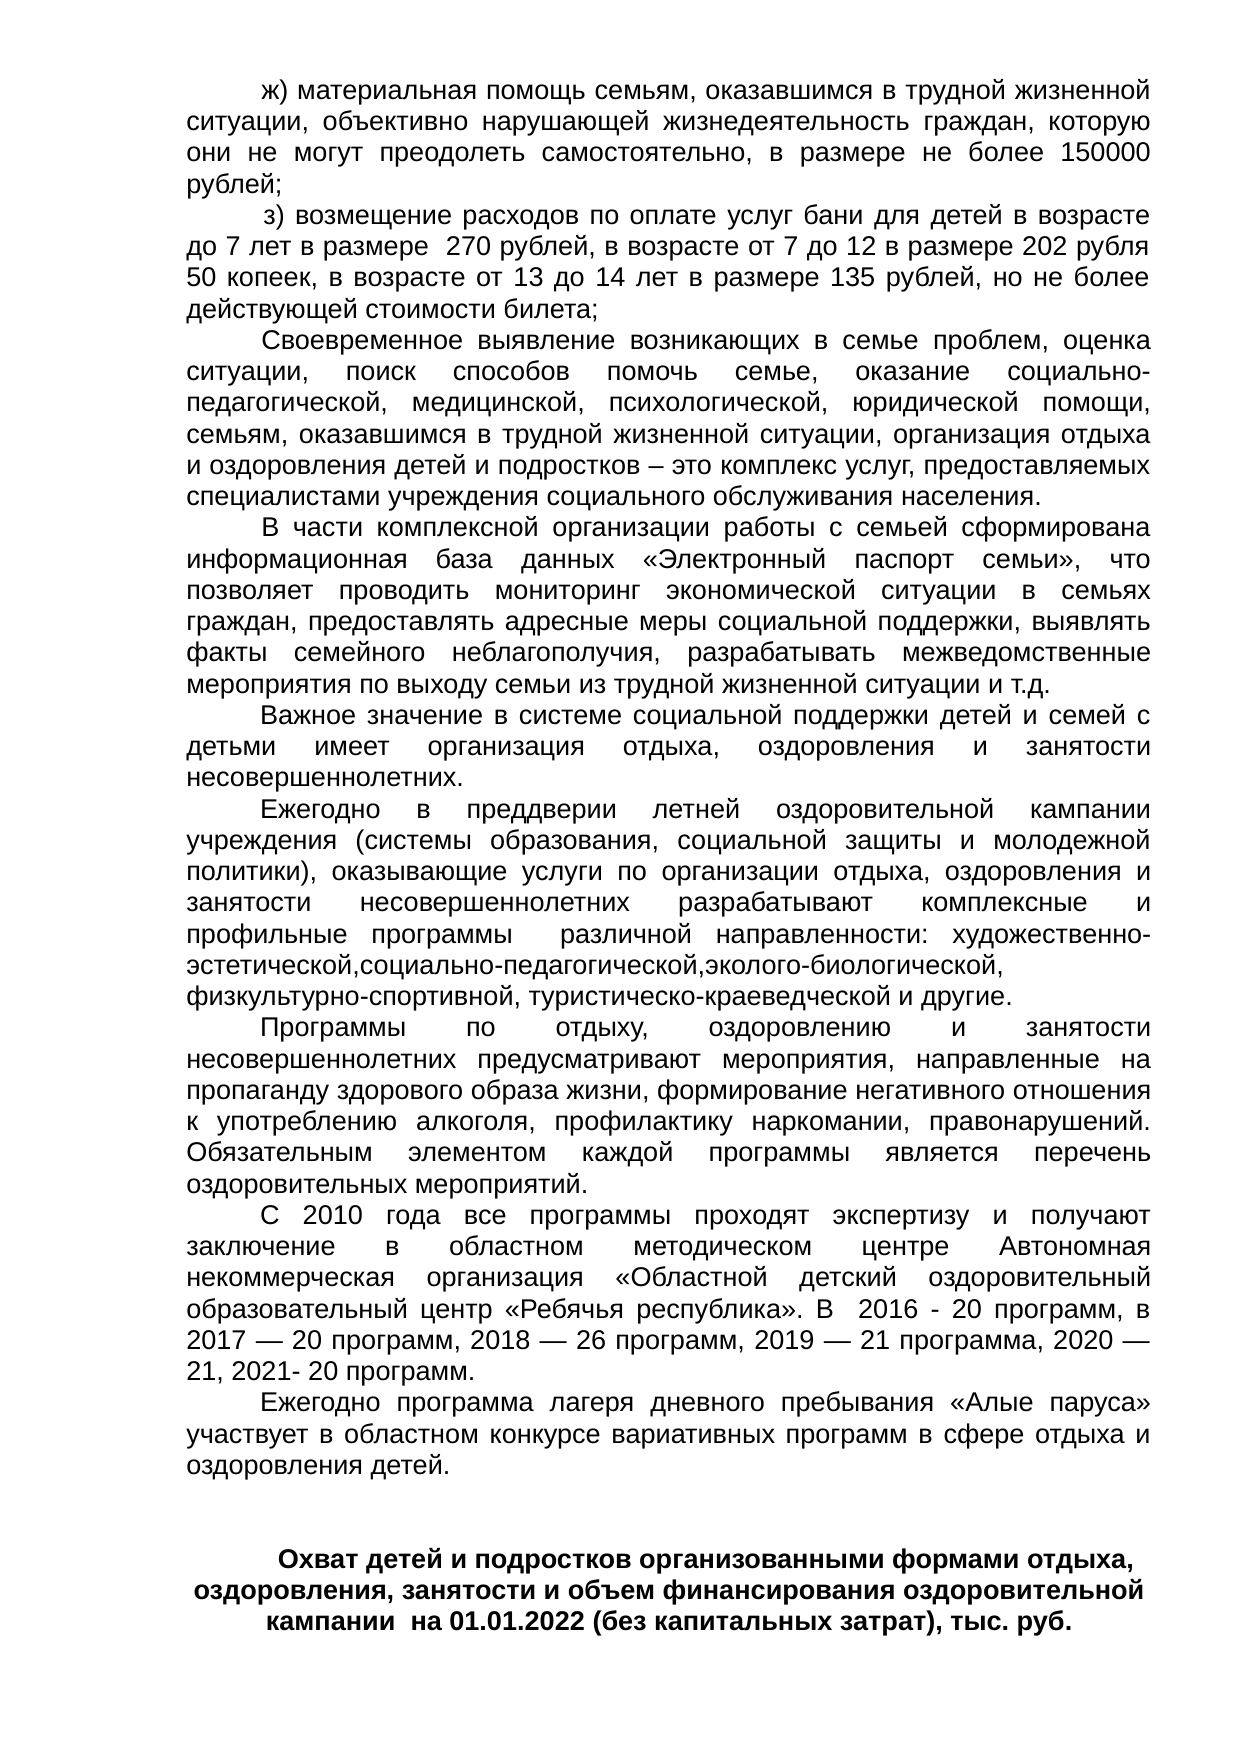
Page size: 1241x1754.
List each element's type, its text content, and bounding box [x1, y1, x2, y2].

text Важное значение в системе социальной поддержки детей и семей с детьми имеет организация отдыха, оздоровления и занятости несовершеннолетних. [186, 699, 1152, 793]
text С 2010 года все программы проходят экспертизу и получают заключение в областном методическом центре Автономная некоммерческая организация «Областной детский оздоровительный образовательный центр «Ребячья республика». В 2016 - 20 программ, в 2017 — 20 программ, 2018 — 26 программ, 2019 — 21 программа, 2020 — 21, 2021- 20 программ. [186, 1199, 1152, 1386]
text Ежегодно программа лагеря дневного пребывания «Алые паруса» участвует в областном конкурсе вариативных программ в сфере отдыха и оздоровления детей. [186, 1386, 1152, 1480]
text Своевременное выявление возникающих в семье проблем, оценка ситуации, поиск способов помочь семье, оказание социально-педагогической, медицинской, психологической, юридической помощи, семьям, оказавшимся в трудной жизненной ситуации, организация отдыха и оздоровления детей и подростков – это комплекс услуг, предоставляемых специалистами учреждения социального обслуживания населения. [186, 324, 1152, 511]
text ж) материальная помощь семьям, оказавшимся в трудной жизненной ситуации, объективно нарушающей жизнедеятельность граждан, которую они не могут преодолеть самостоятельно, в размере не более 150000 рублей; [186, 74, 1152, 199]
text Программы по отдыху, оздоровлению и занятости несовершеннолетних предусматривают мероприятия, направленные на пропаганду здорового образа жизни, формирование негативного отношения к употреблению алкоголя, профилактику наркомании, правонарушений. Обязательным элементом каждой программы является перечень оздоровительных мероприятий. [186, 1011, 1152, 1199]
text з) возмещение расходов по оплате услуг бани для детей в возрасте до 7 лет в размере 270 рублей, в возрасте от 7 до 12 в размере 202 рубля 50 копеек, в возрасте от 13 до 14 лет в размере 135 рублей, но не более действующей стоимости билета; [186, 199, 1152, 324]
text Охват детей и подростков организованными формами отдыха, оздоровления, занятости и объем финансирования оздоровительной кампании на 01.01.2022 (без капитальных затрат), тыс. руб. [186, 1543, 1152, 1636]
text В части комплексной организации работы с семьей сформирована информационная база данных «Электронный паспорт семьи», что позволяет проводить мониторинг экономической ситуации в семьях граждан, предоставлять адресные меры социальной поддержки, выявлять факты семейного неблагополучия, разрабатывать межведомственные мероприятия по выходу семьи из трудной жизненной ситуации и т.д. [186, 511, 1152, 699]
text Ежегодно в преддверии летней оздоровительной кампании учреждения (системы образования, социальной защиты и молодежной политики), оказывающие услуги по организации отдыха, оздоровления и занятости несовершеннолетних разрабатывают комплексные и профильные программы различной направленности: художественно-эстетической,социально-педагогической,эколого-биологической, физкультурно-спортивной, туристическо-краеведческой и другие. [186, 793, 1152, 1011]
